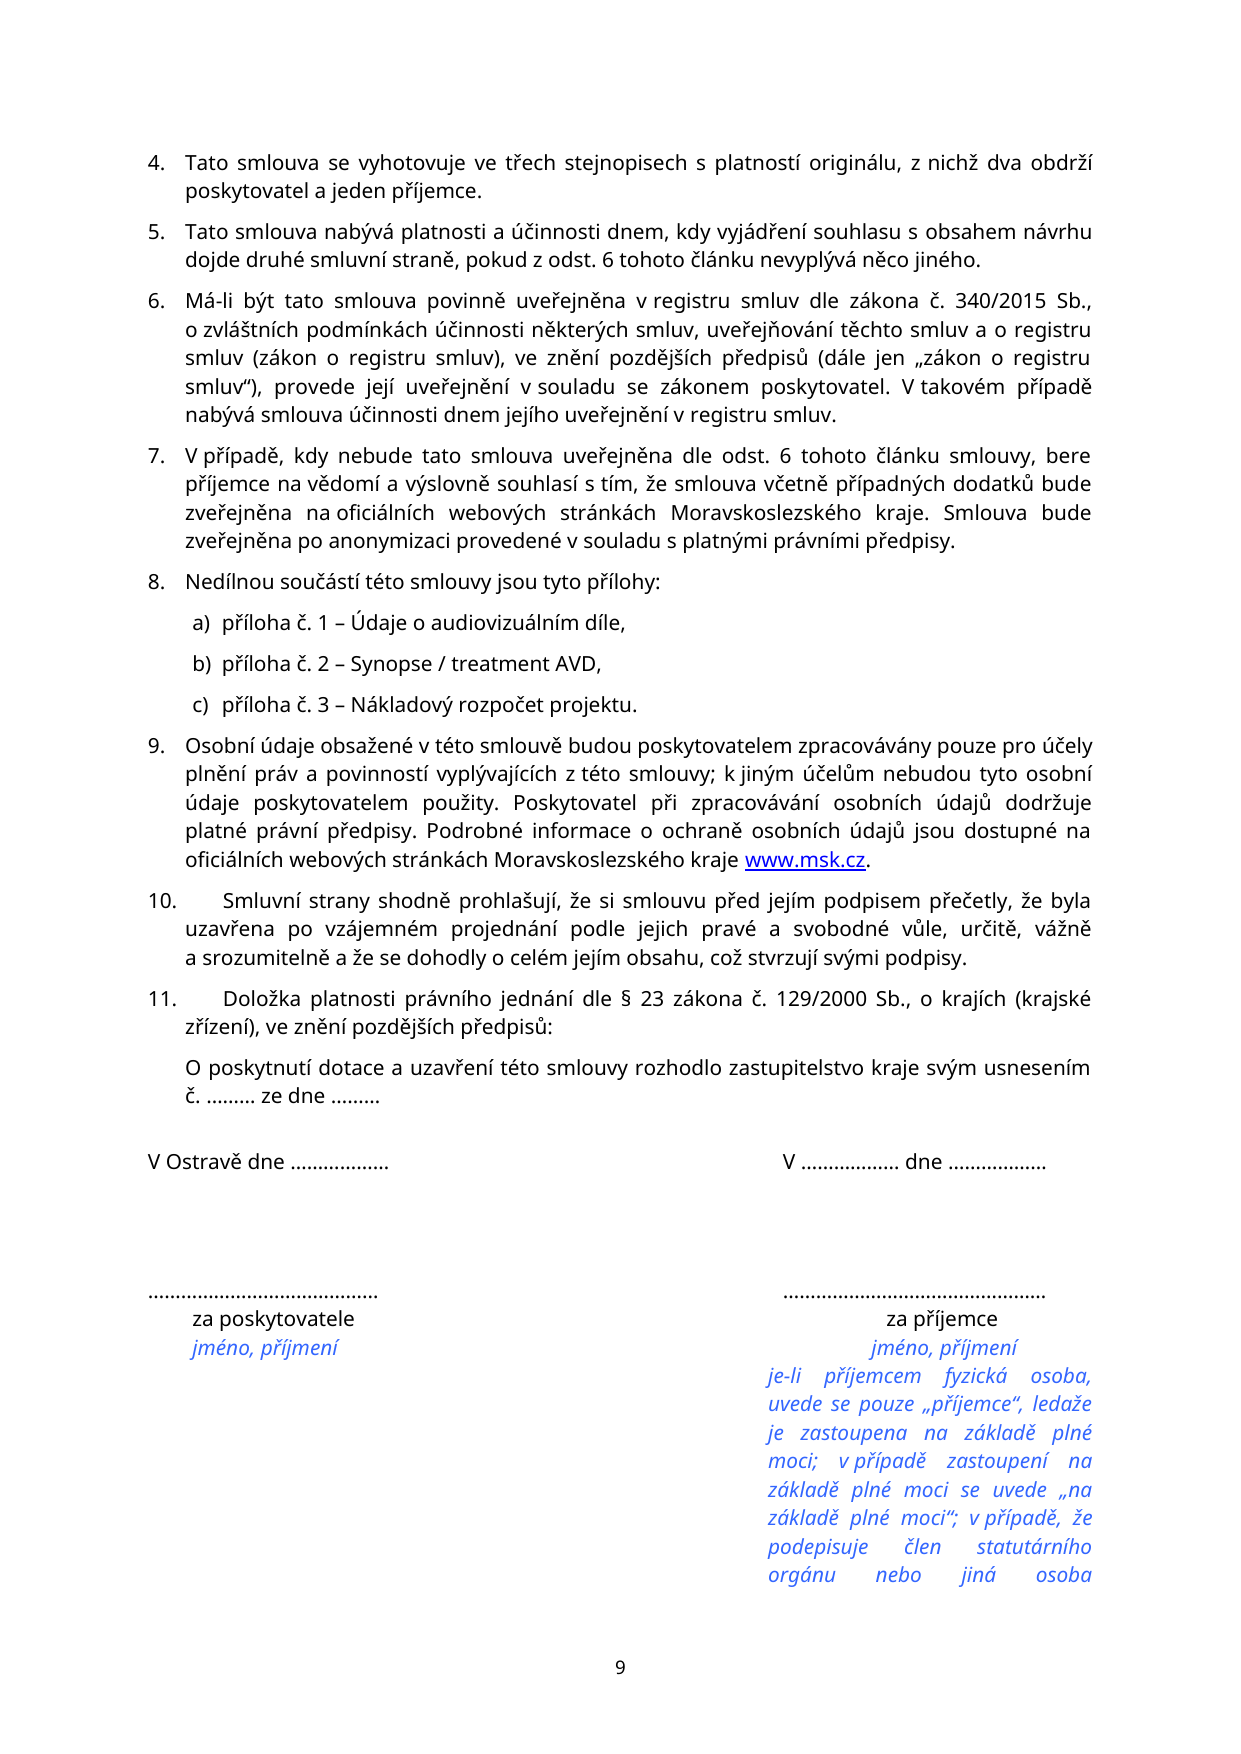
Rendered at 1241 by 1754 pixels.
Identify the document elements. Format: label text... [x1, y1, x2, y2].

list Tato smlouva se vyhotovuje ve třech stejnopisech s platností originálu, z nichž dva obdrží poskytovatel a jeden příjemce. [148, 148, 1092, 204]
list příloha č. 1 – Údaje o audiovizuálním díle, [192, 608, 1092, 637]
text je-li příjemcem fyzická osoba, uvede se pouze „příjemce“, ledaže je zastoupena na základě plné moci; v případě zastoupení na základě plné moci se uvede „na základě plné moci“; v případě, že podepisuje člen statutárního orgánu nebo jiná osoba [768, 1361, 1092, 1589]
list příloha č. 3 – Nákladový rozpočet projektu. [192, 690, 1092, 719]
list Osobní údaje obsažené v této smlouvě budou poskytovatelem zpracovávány pouze pro účely plnění práv a povinností vyplývajících z této smlouvy; k jiným účelům nebudou tyto osobní údaje poskytovatelem použity. Poskytovatel při zpracovávání osobních údajů dodržuje platné právní předpisy. Podrobné informace o ochraně osobních údajů jsou dostupné na oficiálních webových stránkách Moravskoslezského kraje www.msk.cz. [148, 731, 1092, 873]
list Tato smlouva nabývá platnosti a účinnosti dnem, kdy vyjádření souhlasu s obsahem návrhu dojde druhé smluvní straně, pokud z odst. 6 tohoto článku nevyplývá něco jiného. [148, 217, 1092, 274]
text O poskytnutí dotace a uzavření této smlouvy rozhodlo zastupitelstvo kraje svým usnesením č. ……… ze dne ……… [185, 1053, 1092, 1110]
text jméno, příjmení jméno, příjmení [192, 1333, 1092, 1361]
text V Ostravě dne ……………… V ……………… dne ……………… [148, 1147, 1092, 1176]
list Doložka platnosti právního jednání dle § 23 zákona č. 129/2000 Sb., o krajích (krajské zřízení), ve znění pozdějších předpisů: [148, 984, 1092, 1041]
list Nedílnou součástí této smlouvy jsou tyto přílohy: [148, 567, 1092, 596]
list V případě, kdy nebude tato smlouva uveřejněna dle odst. 6 tohoto článku smlouvy, bere příjemce na vědomí a výslovně souhlasí s tím, že smlouva včetně případných dodatků bude zveřejněna na oficiálních webových stránkách Moravskoslezského kraje. Smlouva bude zveřejněna po anonymizaci provedené v souladu s platnými právními předpisy. [148, 441, 1092, 555]
list Má-li být tato smlouva povinně uveřejněna v registru smluv dle zákona č. 340/2015 Sb., o zvláštních podmínkách účinnosti některých smluv, uveřejňování těchto smluv a o registru smluv (zákon o registru smluv), ve znění pozdějších předpisů (dále jen „zákon o registru smluv“), provede její uveřejnění v souladu se zákonem poskytovatel. V takovém případě nabývá smlouva účinnosti dnem jejího uveřejnění v registru smluv. [148, 286, 1092, 429]
list příloha č. 2 – Synopse / treatment AVD, [192, 649, 1092, 678]
text za poskytovatele za příjemce [192, 1304, 1092, 1333]
text …………………………………… ………………………………………… [148, 1276, 1092, 1304]
list Smluvní strany shodně prohlašují, že si smlouvu před jejím podpisem přečetly, že byla uzavřena po vzájemném projednání podle jejich pravé a svobodné vůle, určitě, vážně a srozumitelně a že se dohodly o celém jejím obsahu, což stvrzují svými podpisy. [148, 886, 1092, 971]
